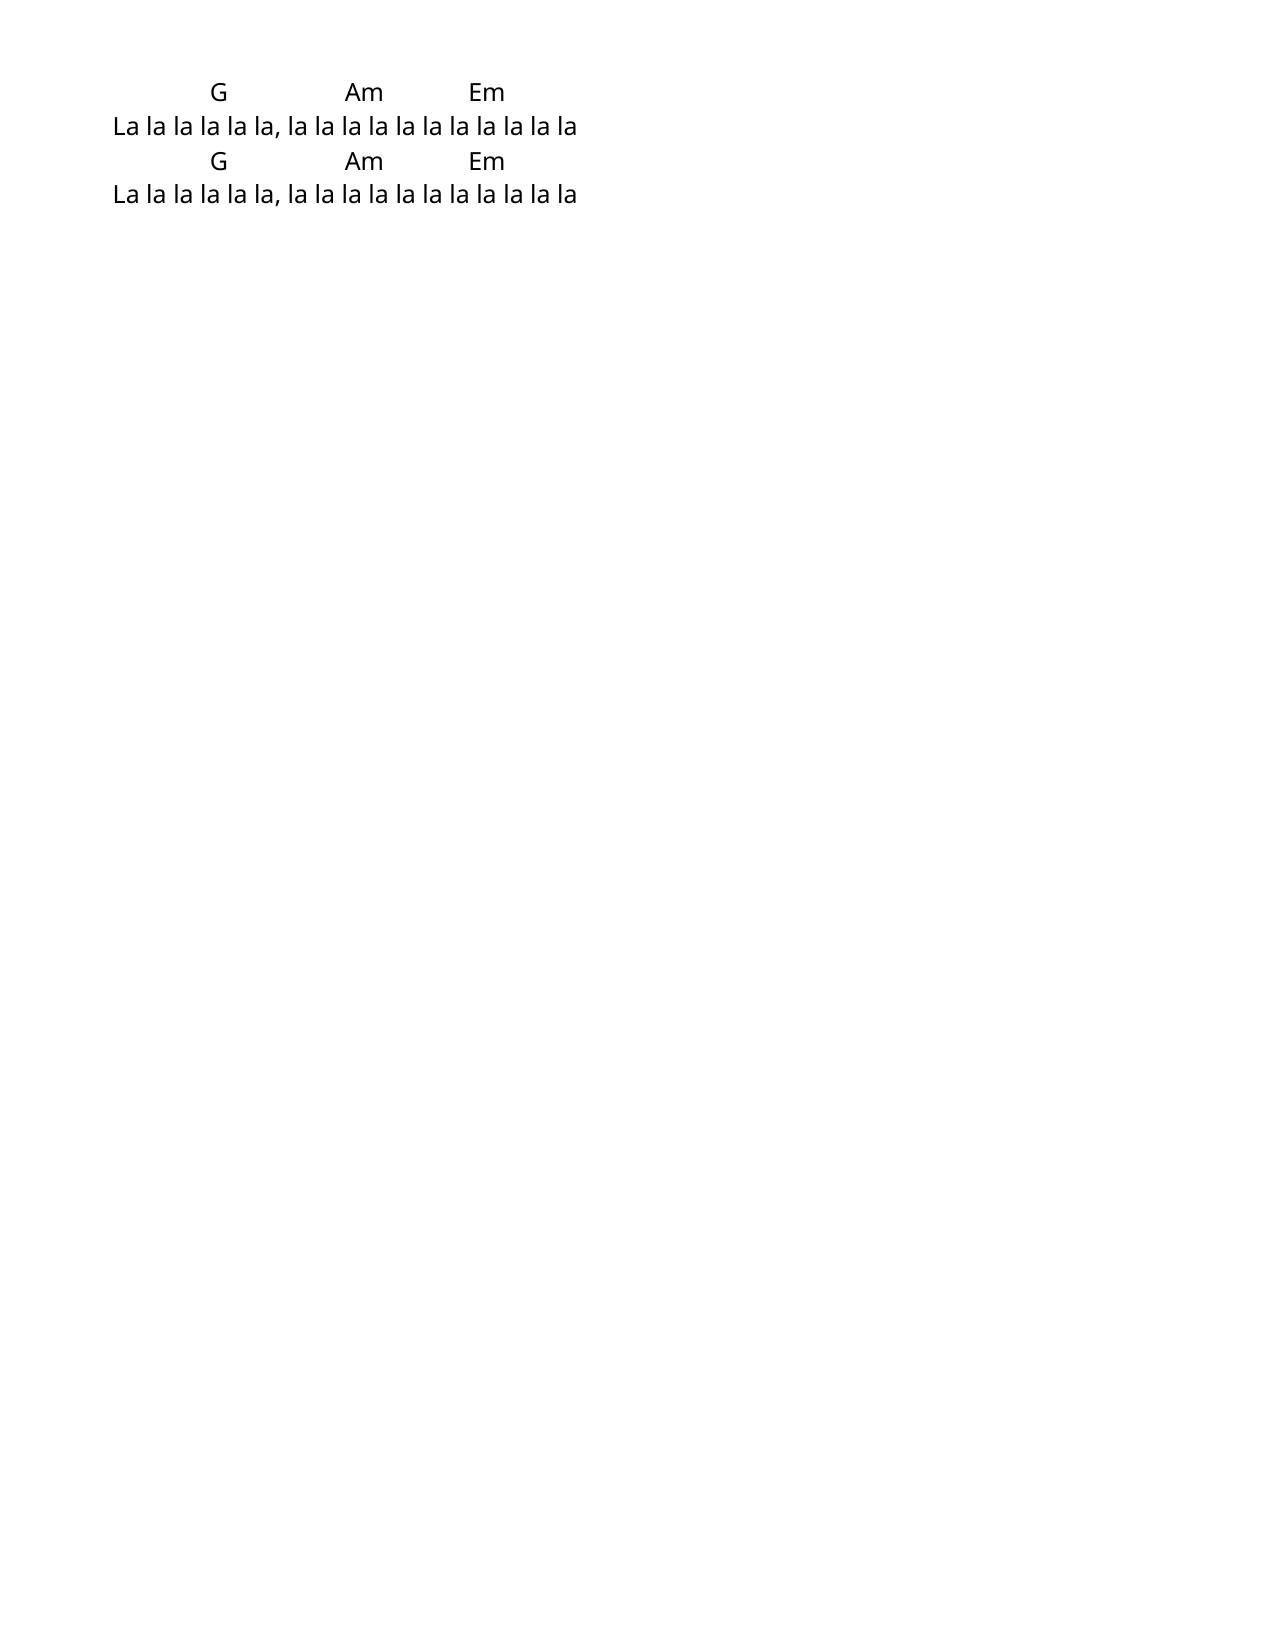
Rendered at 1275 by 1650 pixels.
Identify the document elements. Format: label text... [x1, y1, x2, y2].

text G Am Em [112, 143, 1200, 177]
text La la la la la la, la la la la la la la la la la la [112, 177, 1200, 211]
text La la la la la la, la la la la la la la la la la la [112, 109, 1200, 143]
text G Am Em [112, 75, 1200, 109]
